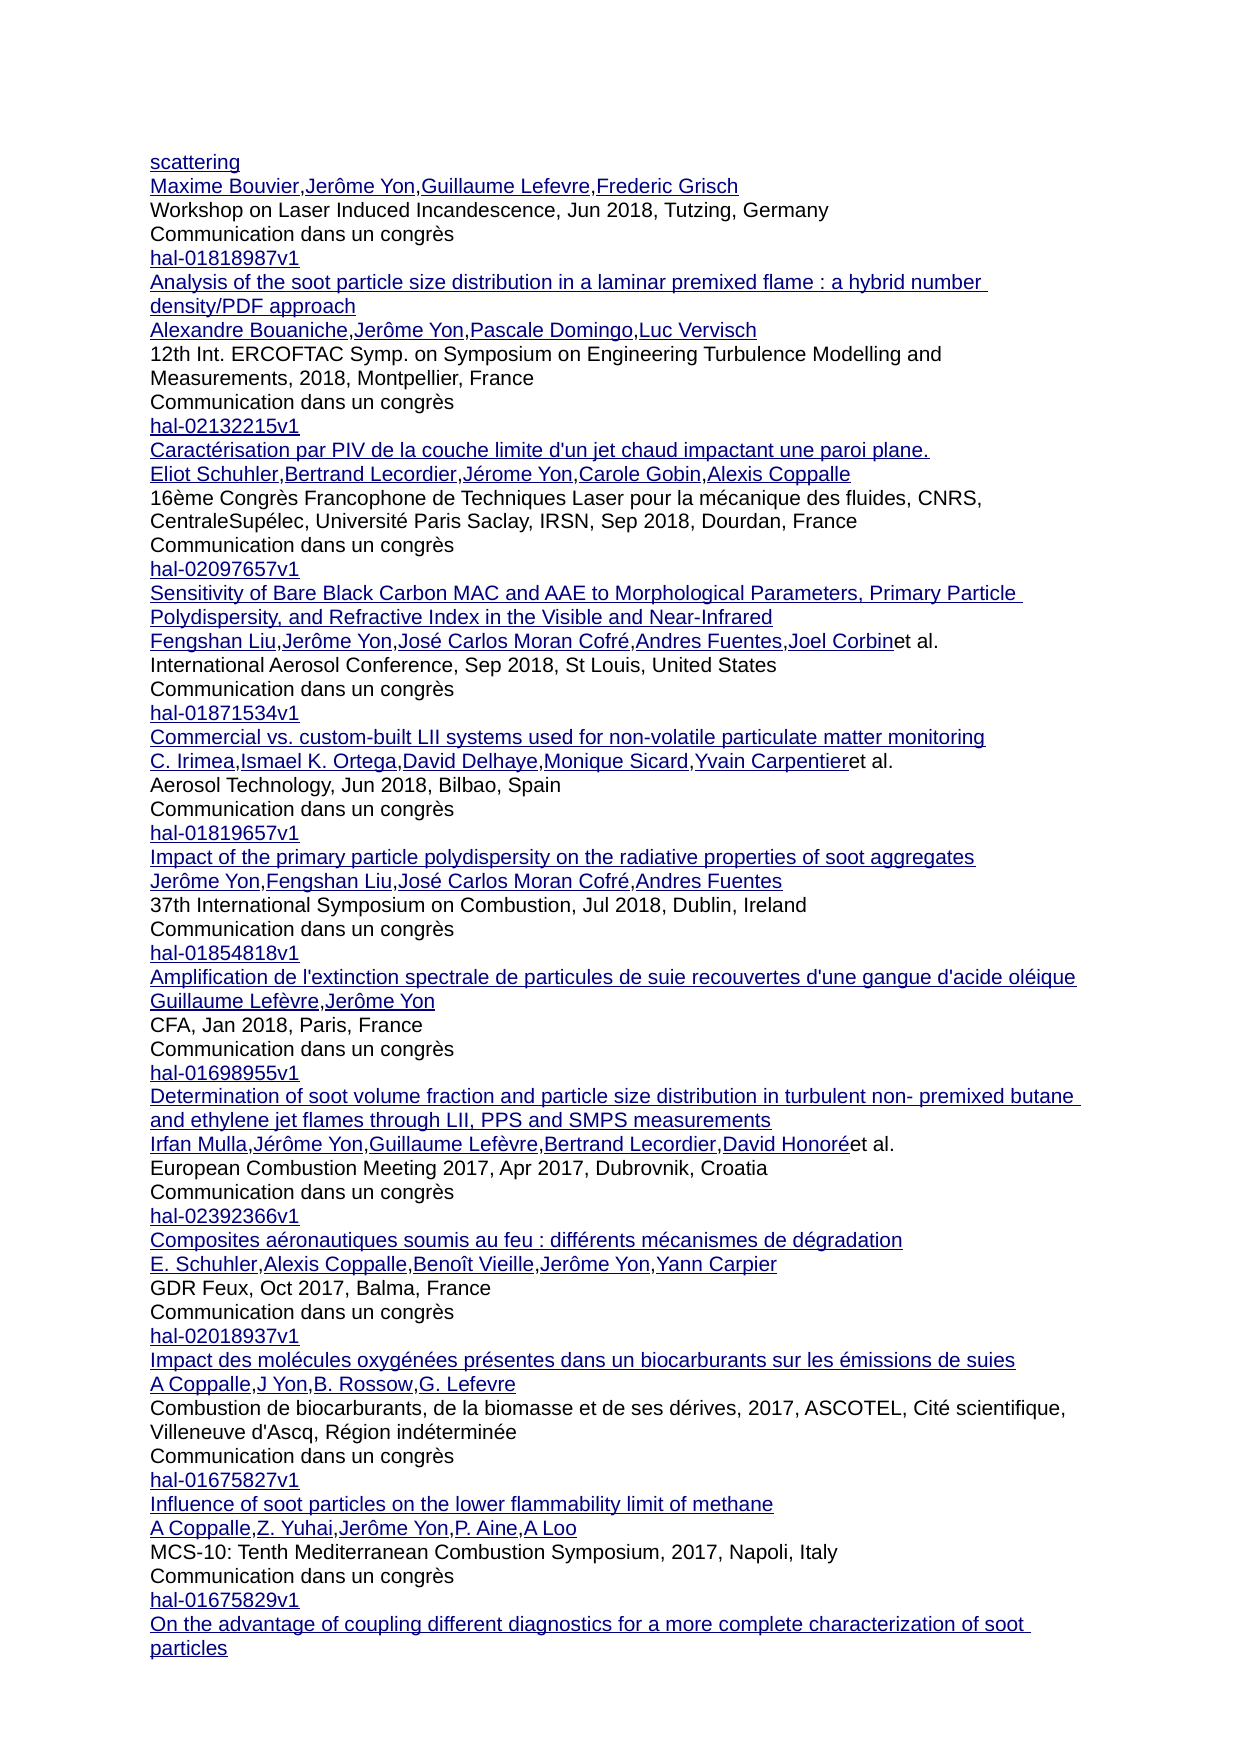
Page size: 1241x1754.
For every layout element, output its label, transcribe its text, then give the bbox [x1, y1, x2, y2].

table_cell Composites aéronautiques soumis au feu : différents mécanismes de dégradation E. Schuhler,Alexis Coppalle,Benoît Vieille,Jerôme Yon,Yann Carpier GDR Feux, Oct 2017, Balma, France Communication dans un congrès hal-02018937v1 [150, 1228, 1090, 1348]
table_cell Amplification de l'extinction spectrale de particules de suie recouvertes d'une gangue d'acide oléique Guillaume Lefèvre,Jerôme Yon CFA, Jan 2018, Paris, France Communication dans un congrès hal-01698955v1 [150, 965, 1090, 1084]
table_cell On the advantage of coupling different diagnostics for a more complete characterization of soot particles [150, 1611, 1090, 1659]
table_cell Determination of soot volume fraction and particle size distribution in turbulent non- premixed butane and ethylene jet flames through LII, PPS and SMPS measurements Irfan Mulla,Jérôme Yon,Guillaume Lefèvre,Bertrand Lecordier,David Honoréet al. European Combustion Meeting 2017, Apr 2017, Dubrovnik, Croatia Communication dans un congrès hal-02392366v1 [150, 1084, 1090, 1228]
table_cell Influence of soot particles on the lower flammability limit of methane A Coppalle,Z. Yuhai,Jerôme Yon,P. Aine,A Loo MCS‐10: Tenth Mediterranean Combustion Symposium, 2017, Napoli, Italy Communication dans un congrès hal-01675829v1 [150, 1492, 1090, 1611]
table_cell Caractérisation par PIV de la couche limite d'un jet chaud impactant une paroi plane. Eliot Schuhler,Bertrand Lecordier,Jérome Yon,Carole Gobin,Alexis Coppalle 16ème Congrès Francophone de Techniques Laser pour la mécanique des fluides, CNRS, CentraleSupélec, Université Paris Saclay, IRSN, Sep 2018, Dourdan, France Communication dans un congrès hal-02097657v1 [150, 438, 1090, 581]
table_cell A new approach for in situ soot size distribution measurement based on spectrally resolved light scattering Maxime Bouvier,Jerôme Yon,Guillaume Lefevre,Frederic Grisch Workshop on Laser Induced Incandescence, Jun 2018, Tutzing, Germany Communication dans un congrès hal-01818987v1 [150, 150, 1090, 270]
table_cell Commercial vs. custom-built LII systems used for non-volatile particulate matter monitoring C. Irimea,Ismael K. Ortega,David Delhaye,Monique Sicard,Yvain Carpentieret al. Aerosol Technology, Jun 2018, Bilbao, Spain Communication dans un congrès hal-01819657v1 [150, 725, 1090, 845]
table_cell Sensitivity of Bare Black Carbon MAC and AAE to Morphological Parameters, Primary Particle Polydispersity, and Refractive Index in the Visible and Near-Infrared Fengshan Liu,Jerôme Yon,José Carlos Moran Cofré,Andres Fuentes,Joel Corbinet al. International Aerosol Conference, Sep 2018, St Louis, United States Communication dans un congrès hal-01871534v1 [150, 581, 1090, 725]
table_cell Analysis of the soot particle size distribution in a laminar premixed flame : a hybrid number density/PDF approach Alexandre Bouaniche,Jerôme Yon,Pascale Domingo,Luc Vervisch 12th Int. ERCOFTAC Symp. on Symposium on Engineering Turbulence Modelling and Measurements, 2018, Montpellier, France Communication dans un congrès hal-02132215v1 [150, 270, 1090, 437]
table_cell Impact des molécules oxygénées présentes dans un biocarburants sur les émissions de suies A Coppalle,J Yon,B. Rossow,G. Lefevre Combustion de biocarburants, de la biomasse et de ses dérives, 2017, ASCOTEL, Cité scientifique, Villeneuve d'Ascq, Région indéterminée Communication dans un congrès hal-01675827v1 [150, 1348, 1090, 1492]
table_cell Impact of the primary particle polydispersity on the radiative properties of soot aggregates Jerôme Yon,Fengshan Liu,José Carlos Moran Cofré,Andres Fuentes 37th International Symposium on Combustion, Jul 2018, Dublin, Ireland Communication dans un congrès hal-01854818v1 [150, 845, 1090, 964]
